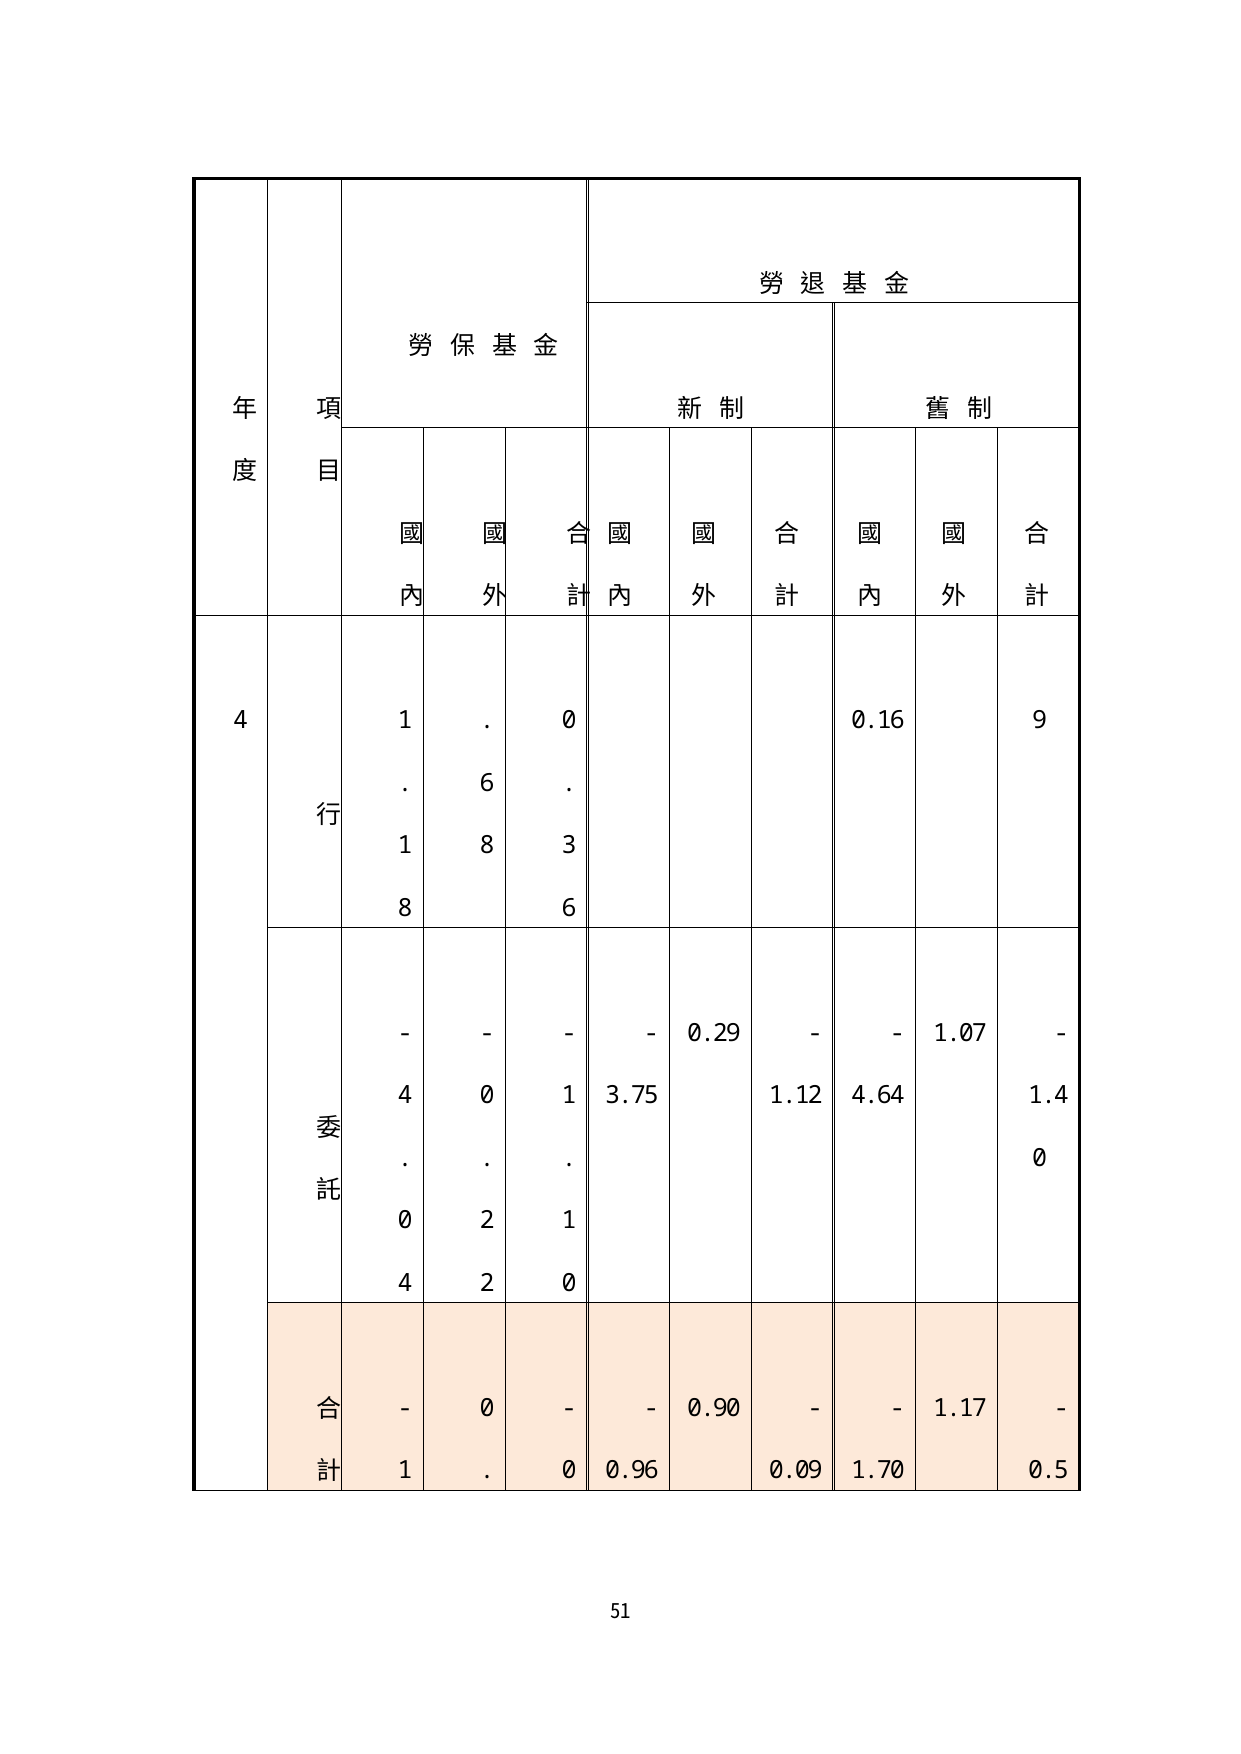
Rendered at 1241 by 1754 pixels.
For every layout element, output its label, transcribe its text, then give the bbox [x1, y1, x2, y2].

table_cell 1.17 [916, 1303, 997, 1490]
table_cell 合計 [998, 428, 1078, 615]
table_cell 國外 [424, 428, 505, 615]
table_cell -0.09 [752, 1303, 832, 1490]
table_header 項目 [268, 180, 341, 615]
table_cell -4.04 [342, 928, 423, 1302]
table_cell 9 [998, 616, 1078, 927]
table_cell 國內 [835, 428, 915, 615]
table_cell 0.90 [670, 1303, 751, 1490]
table_cell -1.40 [998, 928, 1078, 1302]
table_cell 國內 [589, 428, 669, 615]
table_cell -3.75 [589, 928, 669, 1302]
table_cell [916, 616, 997, 927]
table_cell 0. [424, 1303, 505, 1490]
table_cell 4 [196, 616, 267, 1490]
table_cell -0.5 [998, 1303, 1078, 1490]
table_cell -1 [342, 1303, 423, 1490]
table_cell -0.36 [506, 616, 586, 927]
table_cell 國外 [670, 428, 751, 615]
table_cell -1.18 [342, 616, 423, 927]
table_cell 行 [268, 616, 341, 927]
table_cell -0.16 [835, 616, 915, 927]
table_header 年度 [196, 180, 267, 615]
table_cell -0.96 [589, 1303, 669, 1490]
table_cell -1.70 [835, 1303, 915, 1490]
table_cell [670, 616, 751, 927]
table_cell 委託 [268, 928, 341, 1302]
table_cell .68 [424, 616, 505, 927]
table_cell -1.10 [506, 928, 586, 1302]
table_cell -1.12 [752, 928, 832, 1302]
table_cell 新制 [589, 303, 832, 427]
table_cell 0.29 [670, 928, 751, 1302]
table_cell -0.22 [424, 928, 505, 1302]
table_cell [589, 616, 669, 927]
table_cell 1.07 [916, 928, 997, 1302]
table_cell 合計 [268, 1303, 341, 1490]
table_cell 國內 [342, 428, 423, 615]
table_cell -0 [506, 1303, 586, 1490]
table_cell 舊制 [835, 303, 1078, 427]
table_cell -4.64 [835, 928, 915, 1302]
table_header 勞退基金 [589, 180, 1078, 302]
table_cell 國外 [916, 428, 997, 615]
table_cell [752, 616, 832, 927]
table_header 勞保基金 [342, 180, 586, 427]
table_cell 合計 [752, 428, 832, 615]
table_cell 合計 [506, 428, 586, 615]
